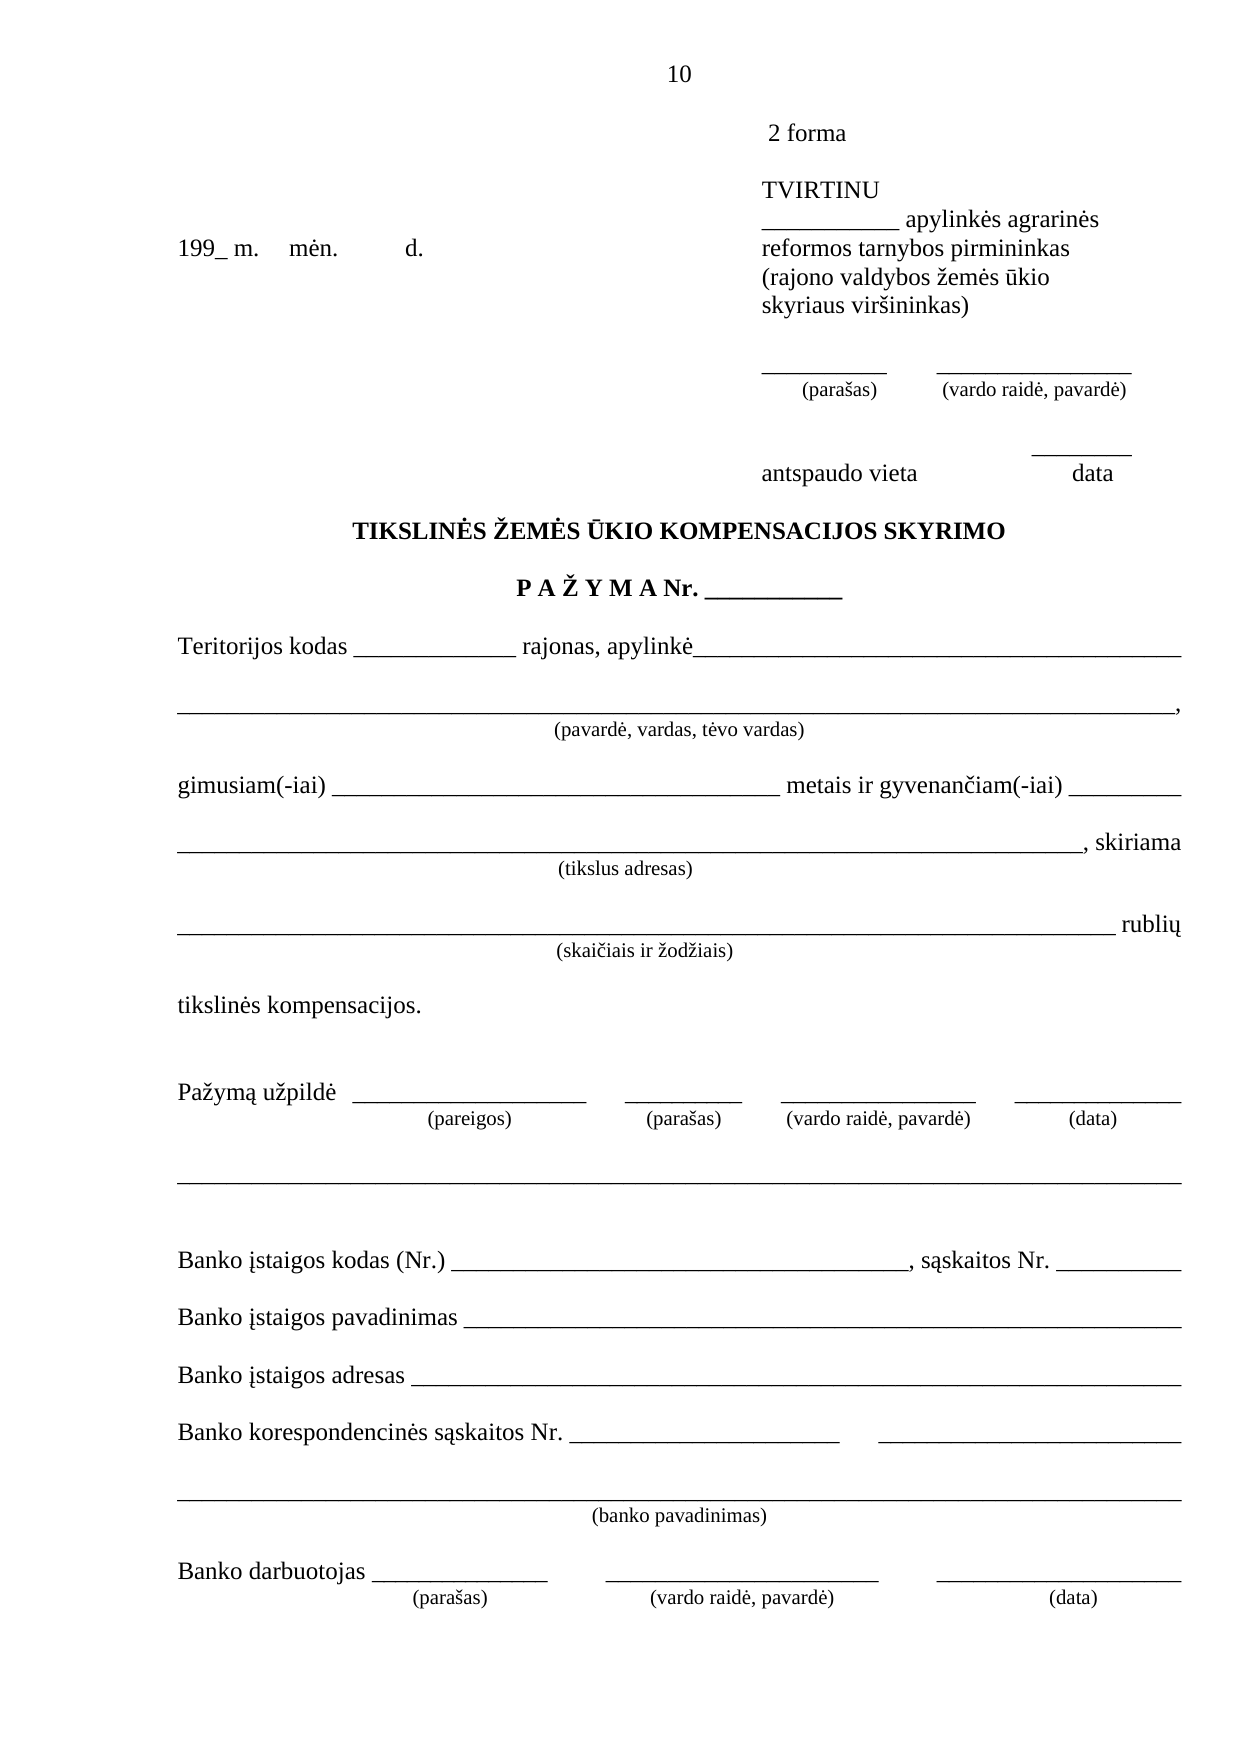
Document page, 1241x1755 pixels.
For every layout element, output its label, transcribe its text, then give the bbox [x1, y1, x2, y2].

text gimusiam(-iai) metais ir gyvenančiam(-iai) _________ [177, 770, 1181, 799]
text Banko įstaigos adresas [177, 1360, 1181, 1388]
text skyriaus viršininkas) [177, 291, 1181, 319]
text (parašas) (vardo raidė, pavardė) (data) [177, 1585, 1181, 1609]
text ________ [177, 430, 1181, 458]
text (tikslus adresas) [177, 856, 1181, 880]
text (pareigos) (parašas) (vardo raidė, pavardė) (data) [177, 1106, 1181, 1130]
text P A Ž Y M A Nr. ___________ [177, 573, 1181, 602]
text ___________ apylinkės agrarinės [177, 204, 1181, 233]
text 2 forma [768, 118, 1181, 147]
text 199_ m. mėn. d. reformos tarnybos pirmininkas [177, 233, 1181, 262]
text (parašas) (vardo raidė, pavardė) [177, 377, 1181, 401]
text (rajono valdybos žemės ūkio [177, 262, 1181, 291]
text Banko korespondencinės sąskaitos Nr. [177, 1417, 1181, 1446]
text rublių [177, 909, 1181, 938]
text Banko darbuotojas [177, 1556, 1181, 1585]
text Banko įstaigos kodas (Nr.) , sąskaitos Nr. __________ [177, 1245, 1181, 1273]
text Banko įstaigos pavadinimas [177, 1302, 1181, 1331]
text (banko pavadinimas) [177, 1503, 1181, 1527]
text (pavardė, vardas, tėvo vardas) [177, 717, 1181, 741]
text antspaudo vieta data [177, 458, 1181, 487]
text Pažymą užpildė [177, 1077, 1181, 1106]
text Teritorijos kodas _____________ rajonas, apylinkė [177, 631, 1181, 660]
text , skiriama [177, 827, 1181, 856]
text TIKSLINĖS ŽEMĖS ŪKIO KOMPENSACIJOS SKYRIMO [177, 516, 1181, 545]
text TVIRTINU [177, 176, 1181, 204]
text tikslinės kompensacijos. [177, 991, 1181, 1019]
text , [177, 688, 1181, 717]
text __________ [177, 348, 1181, 377]
text (skaičiais ir žodžiais) [177, 938, 1181, 962]
